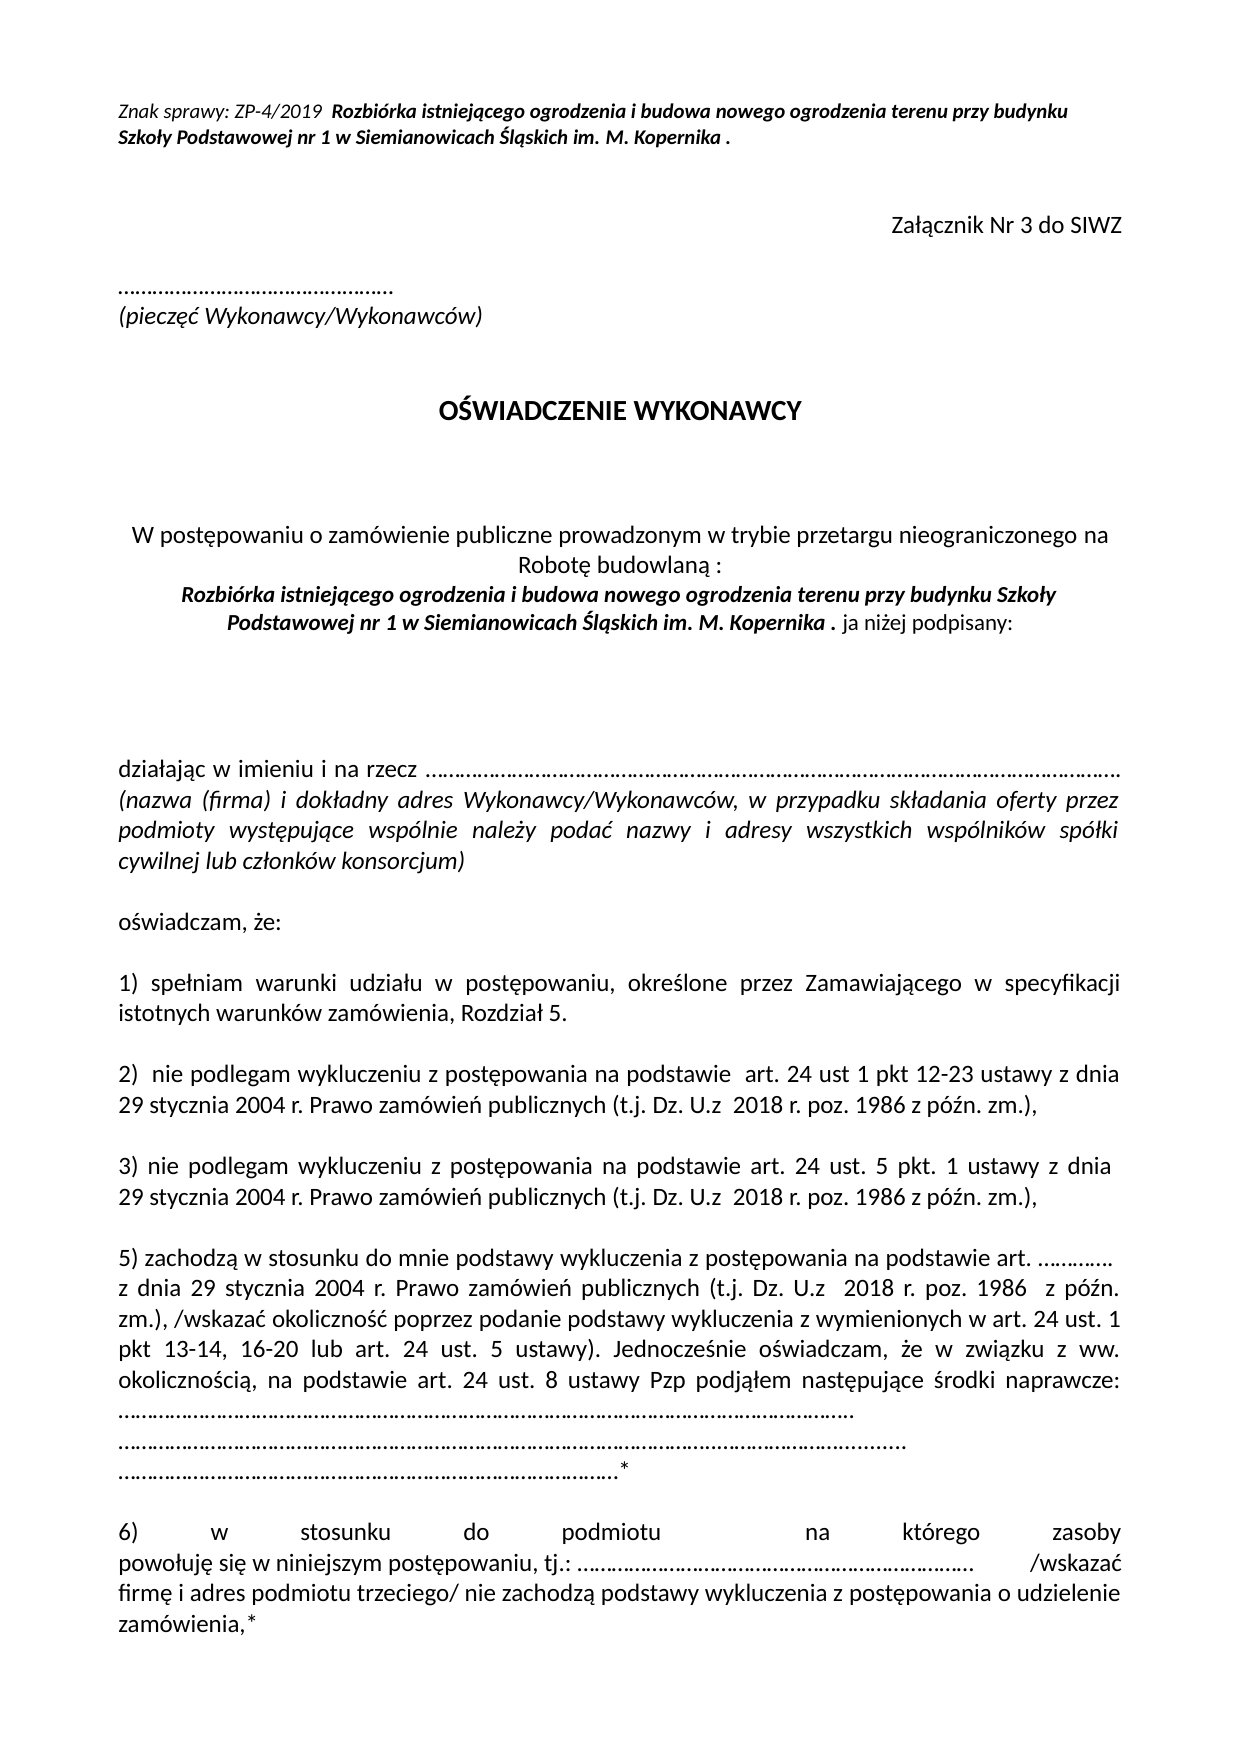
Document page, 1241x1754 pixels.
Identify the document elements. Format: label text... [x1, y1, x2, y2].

text 1) spełniam warunki udziału w postępowaniu, określone przez Zamawiającego w specyfikacji istotnych warunków zamówienia, Rozdział 5. [118, 967, 1122, 1028]
text W postępowaniu o zamówienie publiczne prowadzonym w trybie przetargu nieograniczonego na Robotę budowlaną : [118, 519, 1122, 580]
text oświadczam, że: [118, 906, 1122, 936]
text 3) nie podlegam wykluczeniu z postępowania na podstawie art. 24 ust. 5 pkt. 1 ustawy z dnia 29 stycznia 2004 r. Prawo zamówień publicznych (t.j. Dz. U.z 2018 r. poz. 1986 z późn. zm.), [118, 1150, 1122, 1211]
text 5) zachodzą w stosunku do mnie podstawy wykluczenia z postępowania na podstawie art. …………. z dnia 29 stycznia 2004 r. Prawo zamówień publicznych (t.j. Dz. U.z 2018 r. poz. 1986 z późn. zm.), /wskazać okoliczność poprzez podanie podstawy wykluczenia z wymienionych w art. 24 ust. 1 pkt 13-14, 16-20 lub art. 24 ust. 5 ustawy). Jednocześnie oświadczam, że w związku z ww. okolicznością, na podstawie art. 24 ust. 8 ustawy Pzp podjąłem następujące środki naprawcze: ………………………………………………………………………………………………………………..…………………………………………………………………………………………..…………………...........……………………………………………………………………………* [118, 1242, 1122, 1486]
text OŚWIADCZENIE WYKONAWCY [118, 392, 1122, 428]
text Rozbiórka istniejącego ogrodzenia i budowa nowego ogrodzenia terenu przy budynku Szkoły Podstawowej nr 1 w Siemianowicach Śląskich im. M. Kopernika . ja niżej podpisany: [118, 580, 1122, 636]
text działając w imieniu i na rzecz …………………………………………………………………………………………………………. (nazwa (firma) i dokładny adres Wykonawcy/Wykonawców, w przypadku składania oferty przez podmioty występujące wspólnie należy podać nazwy i adresy wszystkich wspólników spółki cywilnej lub członków konsorcjum) [118, 753, 1122, 875]
subtitle Załącznik Nr 3 do SIWZ [118, 209, 1122, 239]
text 6) w stosunku do podmiotu na którego zasoby powołuję się w niniejszym postępowaniu, tj.: …………………………………………………………… /wskazać firmę i adres podmiotu trzeciego/ nie zachodzą podstawy wykluczenia z postępowania o udzielenie zamówienia,* [118, 1516, 1122, 1638]
text 2) nie podlegam wykluczeniu z postępowania na podstawie art. 24 ust 1 pkt 12-23 ustawy z dnia 29 stycznia 2004 r. Prawo zamówień publicznych (t.j. Dz. U.z 2018 r. poz. 1986 z późn. zm.), [118, 1058, 1122, 1119]
text ………………………………………… [118, 270, 1122, 300]
text (pieczęć Wykonawcy/Wykonawców) [118, 300, 1122, 331]
